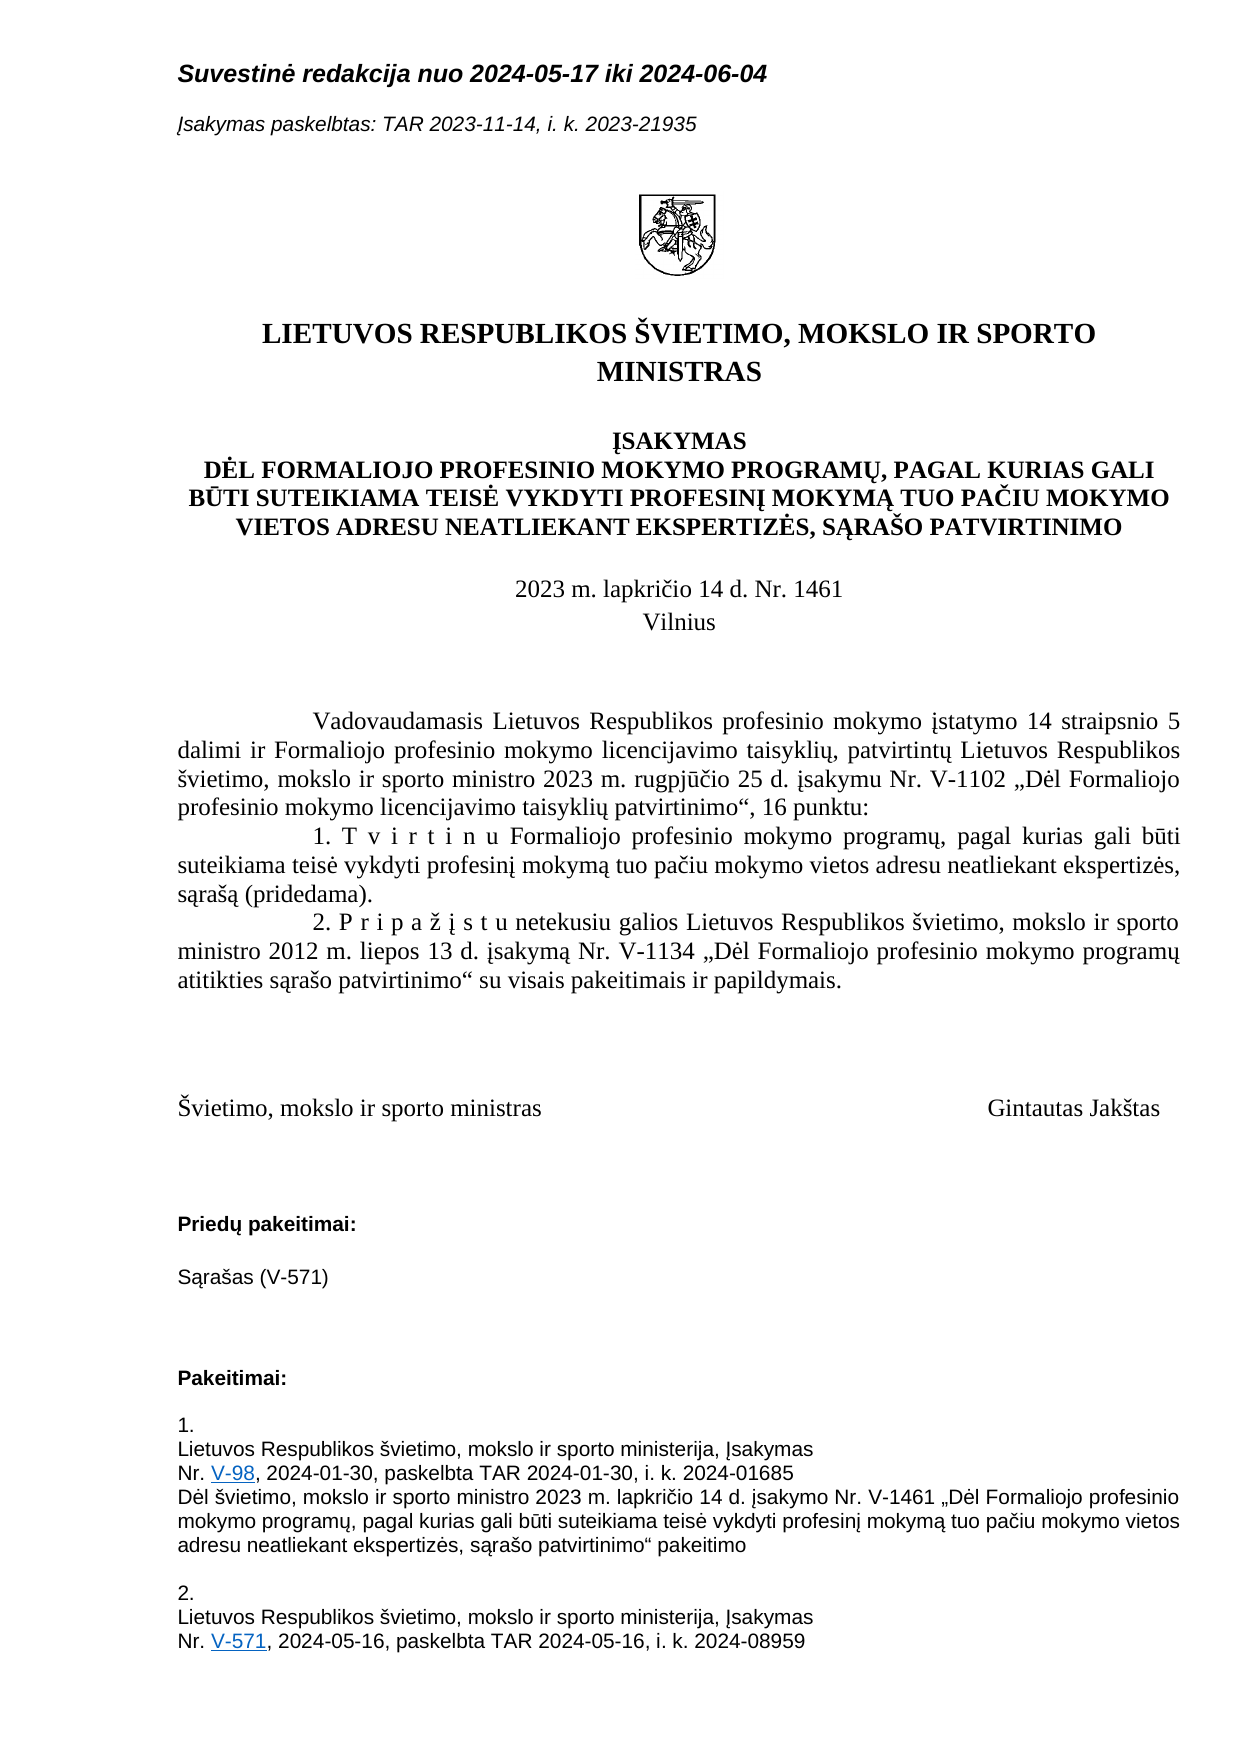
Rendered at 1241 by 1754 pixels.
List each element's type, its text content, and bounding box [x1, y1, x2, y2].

text 1. [177, 1413, 1181, 1437]
text Švietimo, mokslo ir sporto ministras Gintautas Jakštas [177, 1093, 1181, 1121]
text Pakeitimai: [177, 1365, 1181, 1389]
text Nr. V-571, 2024-05-16, paskelbta TAR 2024-05-16, i. k. 2024-08959 [177, 1629, 1181, 1653]
text Vilnius [177, 607, 1181, 636]
text Įsakymas paskelbtas: TAR 2023-11-14, i. k. 2023-21935 [177, 112, 1181, 136]
text 2023 m. lapkričio 14 d. Nr. 1461 [177, 574, 1181, 603]
text Suvestinė redakcija nuo 2024-05-17 iki 2024-06-04 [177, 59, 1181, 88]
text Lietuvos Respublikos švietimo, mokslo ir sporto ministerija, Įsakymas [177, 1437, 1181, 1461]
text 2. P r i p a ž į s t u netekusiu galios Lietuvos Respublikos švietimo, mokslo ir sporto ministro 2012 m. liepos 13 d. įsakymą Nr. V-1134 „Dėl Formaliojo profesinio mokymo programų atitikties sąrašo patvirtinimo“ su visais pakeitimais ir papildymais. [177, 907, 1181, 994]
text Lietuvos Respublikos švietimo, mokslo ir sporto ministerija, Įsakymas [177, 1605, 1181, 1629]
text Nr. V-98, 2024-01-30, paskelbta TAR 2024-01-30, i. k. 2024-01685 [177, 1461, 1181, 1485]
text 2. [177, 1581, 1181, 1605]
text ĮSAKYMAS [177, 426, 1181, 455]
text Dėl švietimo, mokslo ir sporto ministro 2023 m. lapkričio 14 d. įsakymo Nr. V-1461 „Dėl Formaliojo profesinio mokymo programų, pagal kurias gali būti suteikiama teisė vykdyti profesinį mokymą tuo pačiu mokymo vietos adresu neatliekant ekspertizės, sąrašo patvirtinimo“ pakeitimo [177, 1485, 1181, 1557]
text Vadovaudamasis Lietuvos Respublikos profesinio mokymo įstatymo 14 straipsnio 5 dalimi ir Formaliojo profesinio mokymo licencijavimo taisyklių, patvirtintų Lietuvos Respublikos švietimo, mokslo ir sporto ministro 2023 m. rugpjūčio 25 d. įsakymu Nr. V-1102 „Dėl Formaliojo profesinio mokymo licencijavimo taisyklių patvirtinimo“, 16 punktu: [177, 706, 1181, 821]
text Sąrašas (V-571) [177, 1265, 1181, 1289]
text LIETUVOS RESPUBLIKOS ŠVIETIMO, MOKSLO IR SPORTO MINISTRAS [177, 316, 1181, 388]
text Priedų pakeitimai: [177, 1212, 1181, 1236]
text DĖL FORMALIOJO PROFESINIO MOKYMO PROGRAMŲ, PAGAL KURIAS GALI BŪTI SUTEIKIAMA TEISĖ VYKDYTI PROFESINĮ MOKYMĄ TUO PAČIU MOKYMO VIETOS ADRESU NEATLIEKANT EKSPERTIZĖS, SĄRAŠO PATVIRTINIMO [177, 455, 1181, 541]
text 1. T v i r t i n u Formaliojo profesinio mokymo programų, pagal kurias gali būti suteikiama teisė vykdyti profesinį mokymą tuo pačiu mokymo vietos adresu neatliekant ekspertizės, sąrašą (pridedama). [177, 821, 1181, 907]
